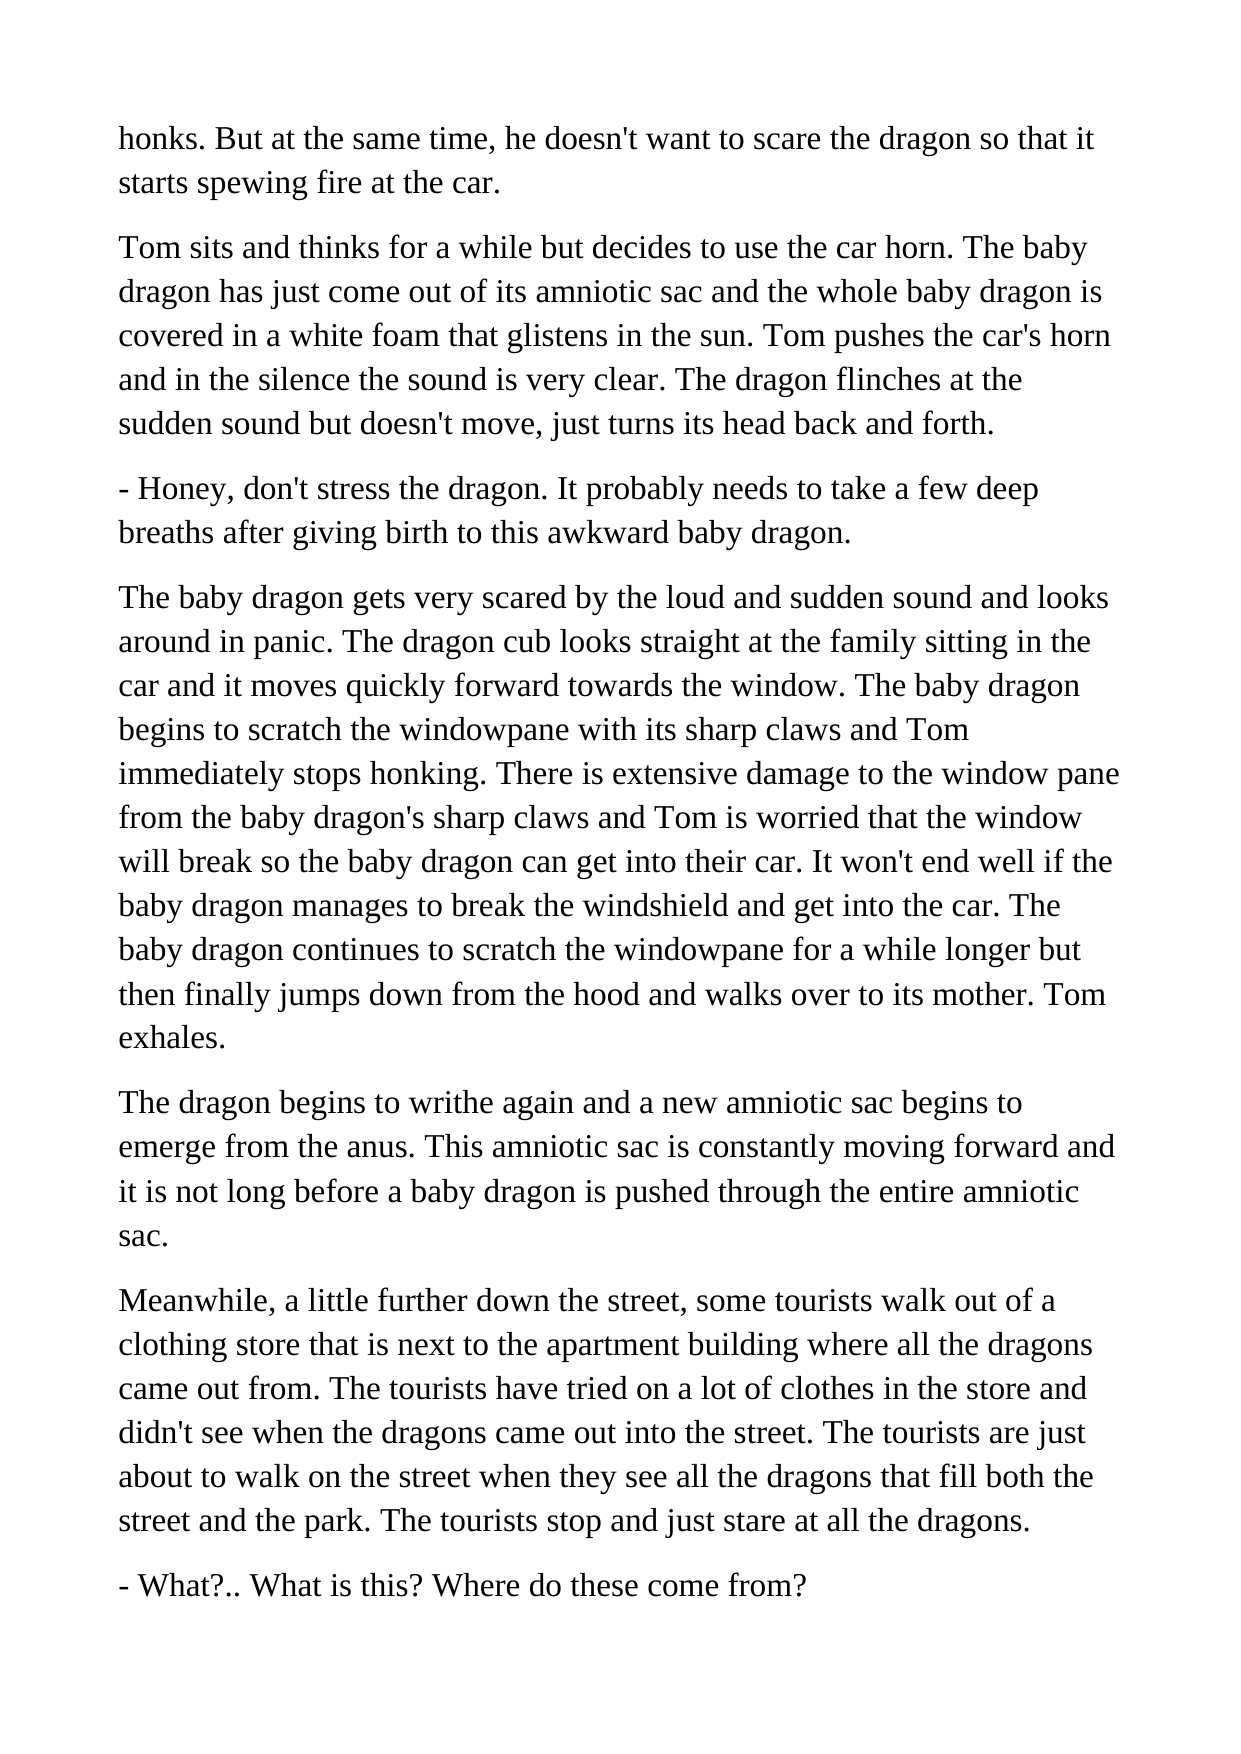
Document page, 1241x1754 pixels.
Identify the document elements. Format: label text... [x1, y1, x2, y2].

text The baby dragon gets very scared by the loud and sudden sound and looks around in panic. The dragon cub looks straight at the family sitting in the car and it moves quickly forward towards the window. The baby dragon begins to scratch the windowpane with its sharp claws and Tom immediately stops honking. There is extensive damage to the window pane from the baby dragon's sharp claws and Tom is worried that the window will break so the baby dragon can get into their car. It won't end well if the baby dragon manages to break the windshield and get into the car. The baby dragon continues to scratch the windowpane for a while longer but then finally jumps down from the hood and walks over to its mother. Tom exhales. [118, 577, 1122, 1056]
text Meanwhile, a little further down the street, some tourists walk out of a clothing store that is next to the apartment building where all the dragons came out from. The tourists have tried on a lot of clothes in the store and didn't see when the dragons came out into the street. The tourists are just about to walk on the street when they see all the dragons that fill both the street and the park. The tourists stop and just stare at all the dragons. [118, 1280, 1122, 1538]
text - What?.. What is this? Where do these come from? [118, 1565, 1122, 1603]
text honks. But at the same time, he doesn't want to scare the dragon so that it starts spewing fire at the car. [118, 118, 1122, 201]
text Tom sits and thinks for a while but decides to use the car horn. The baby dragon has just come out of its amniotic sac and the whole baby dragon is covered in a white foam that glistens in the sun. Tom pushes the car's horn and in the silence the sound is very clear. The dragon flinches at the sudden sound but doesn't move, just turns its head back and forth. [118, 227, 1122, 442]
text The dragon begins to writhe again and a new amniotic sac begins to emerge from the anus. This amniotic sac is constantly moving forward and it is not long before a baby dragon is pushed through the entire amniotic sac. [118, 1083, 1122, 1253]
text - Honey, don't stress the dragon. It probably needs to take a few deep breaths after giving birth to this awkward baby dragon. [118, 468, 1122, 551]
